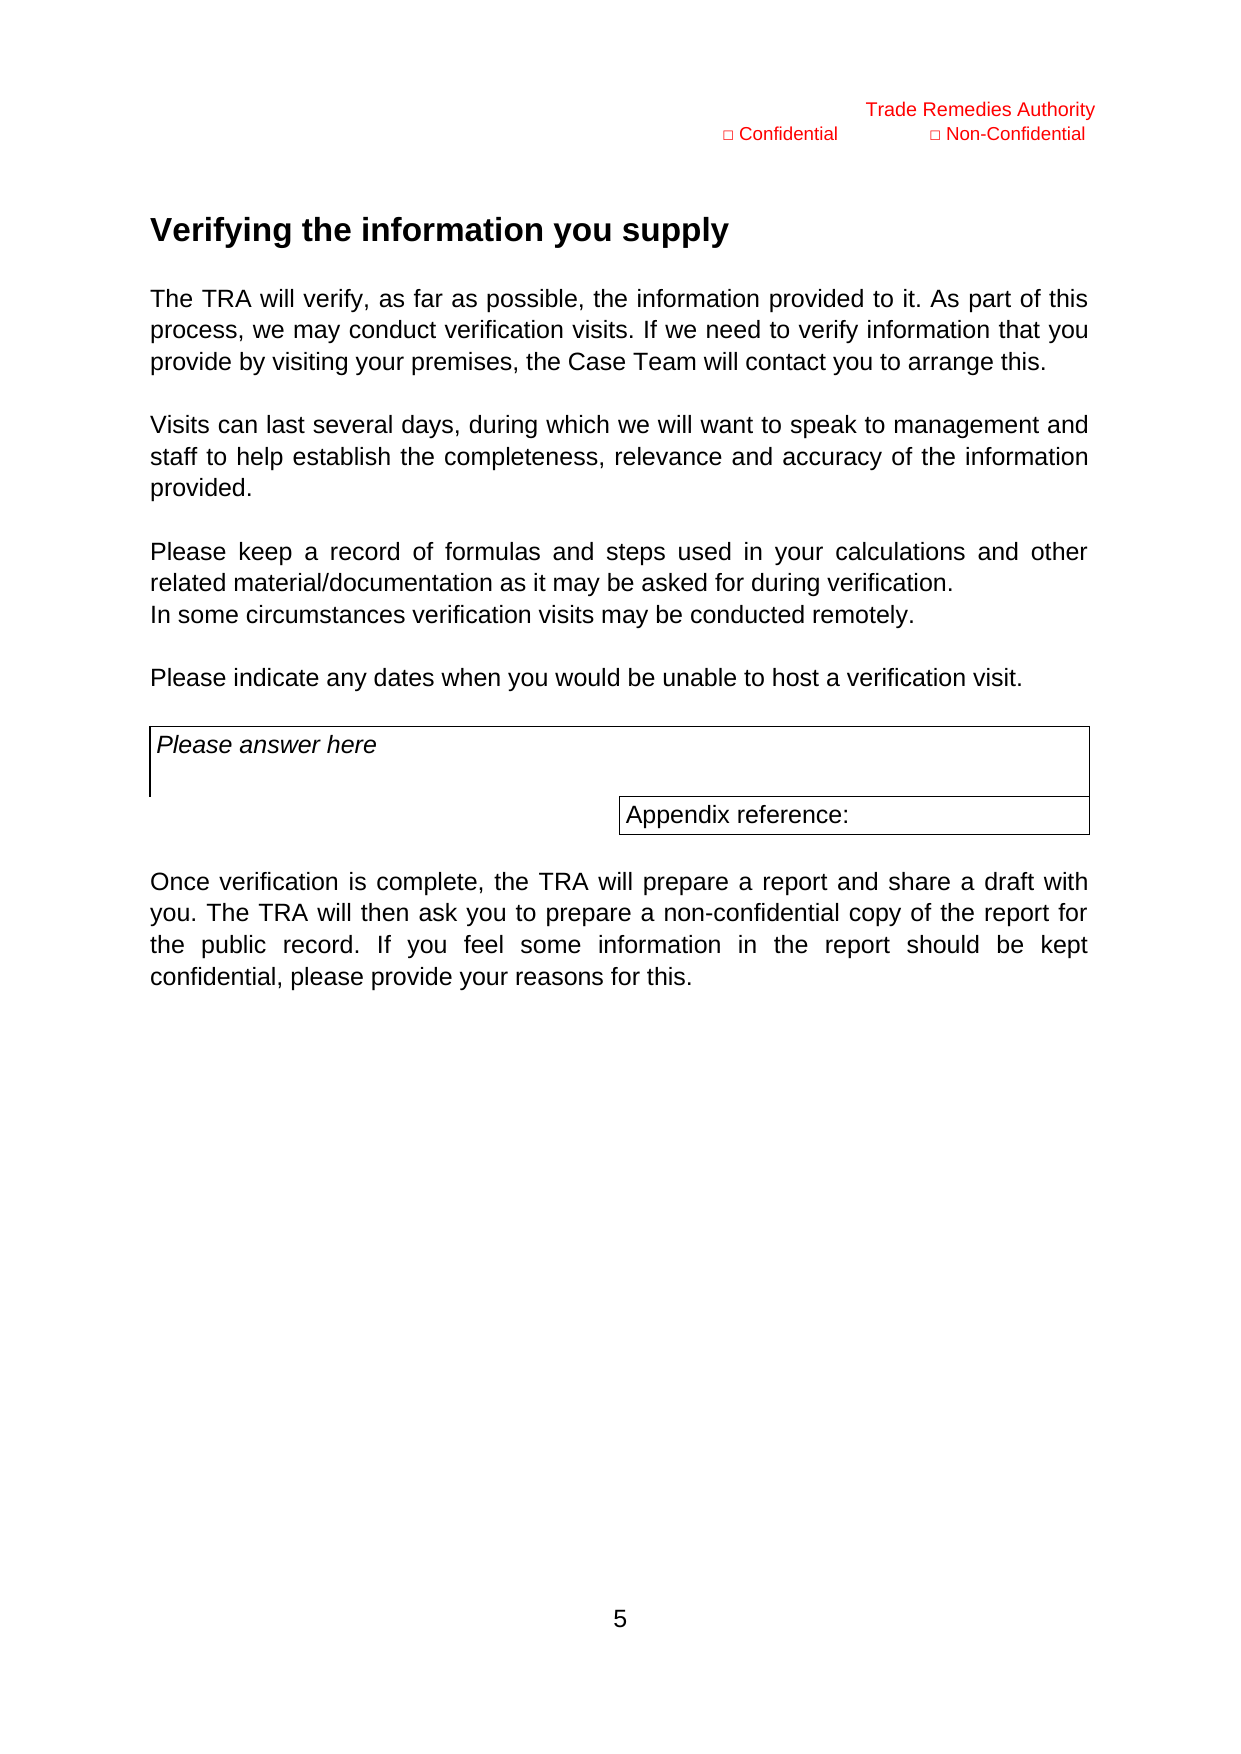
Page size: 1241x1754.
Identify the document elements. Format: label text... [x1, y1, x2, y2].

text Please indicate any dates when you would be unable to host a verification visit. [150, 663, 1090, 691]
text Please keep a record of formulas and steps used in your calculations and other related material/documentation as it may be asked for during verification. [150, 536, 1090, 597]
text The TRA will verify, as far as possible, the information provided to it. As part of this process, we may conduct verification visits. If we need to verify information that you provide by visiting your premises, the Case Team will contact you to arrange this. [150, 284, 1090, 376]
text In some circumstances verification visits may be conducted remotely. [150, 599, 1090, 628]
table_cell [150, 797, 619, 834]
subtitle Verifying the information you supply [150, 210, 1090, 249]
text Once verification is complete, the TRA will prepare a report and share a draft with you. The TRA will then ask you to prepare a non-confidential copy of the report for the public record. If you feel some information in the report should be kept confidential, please provide your reasons for this. [150, 867, 1090, 990]
text Visits can last several days, during which we will want to speak to management and staff to help establish the completeness, relevance and accuracy of the information provided. [150, 410, 1090, 502]
table_cell Appendix reference: [620, 797, 1089, 834]
table_header Please answer here [151, 727, 1089, 796]
